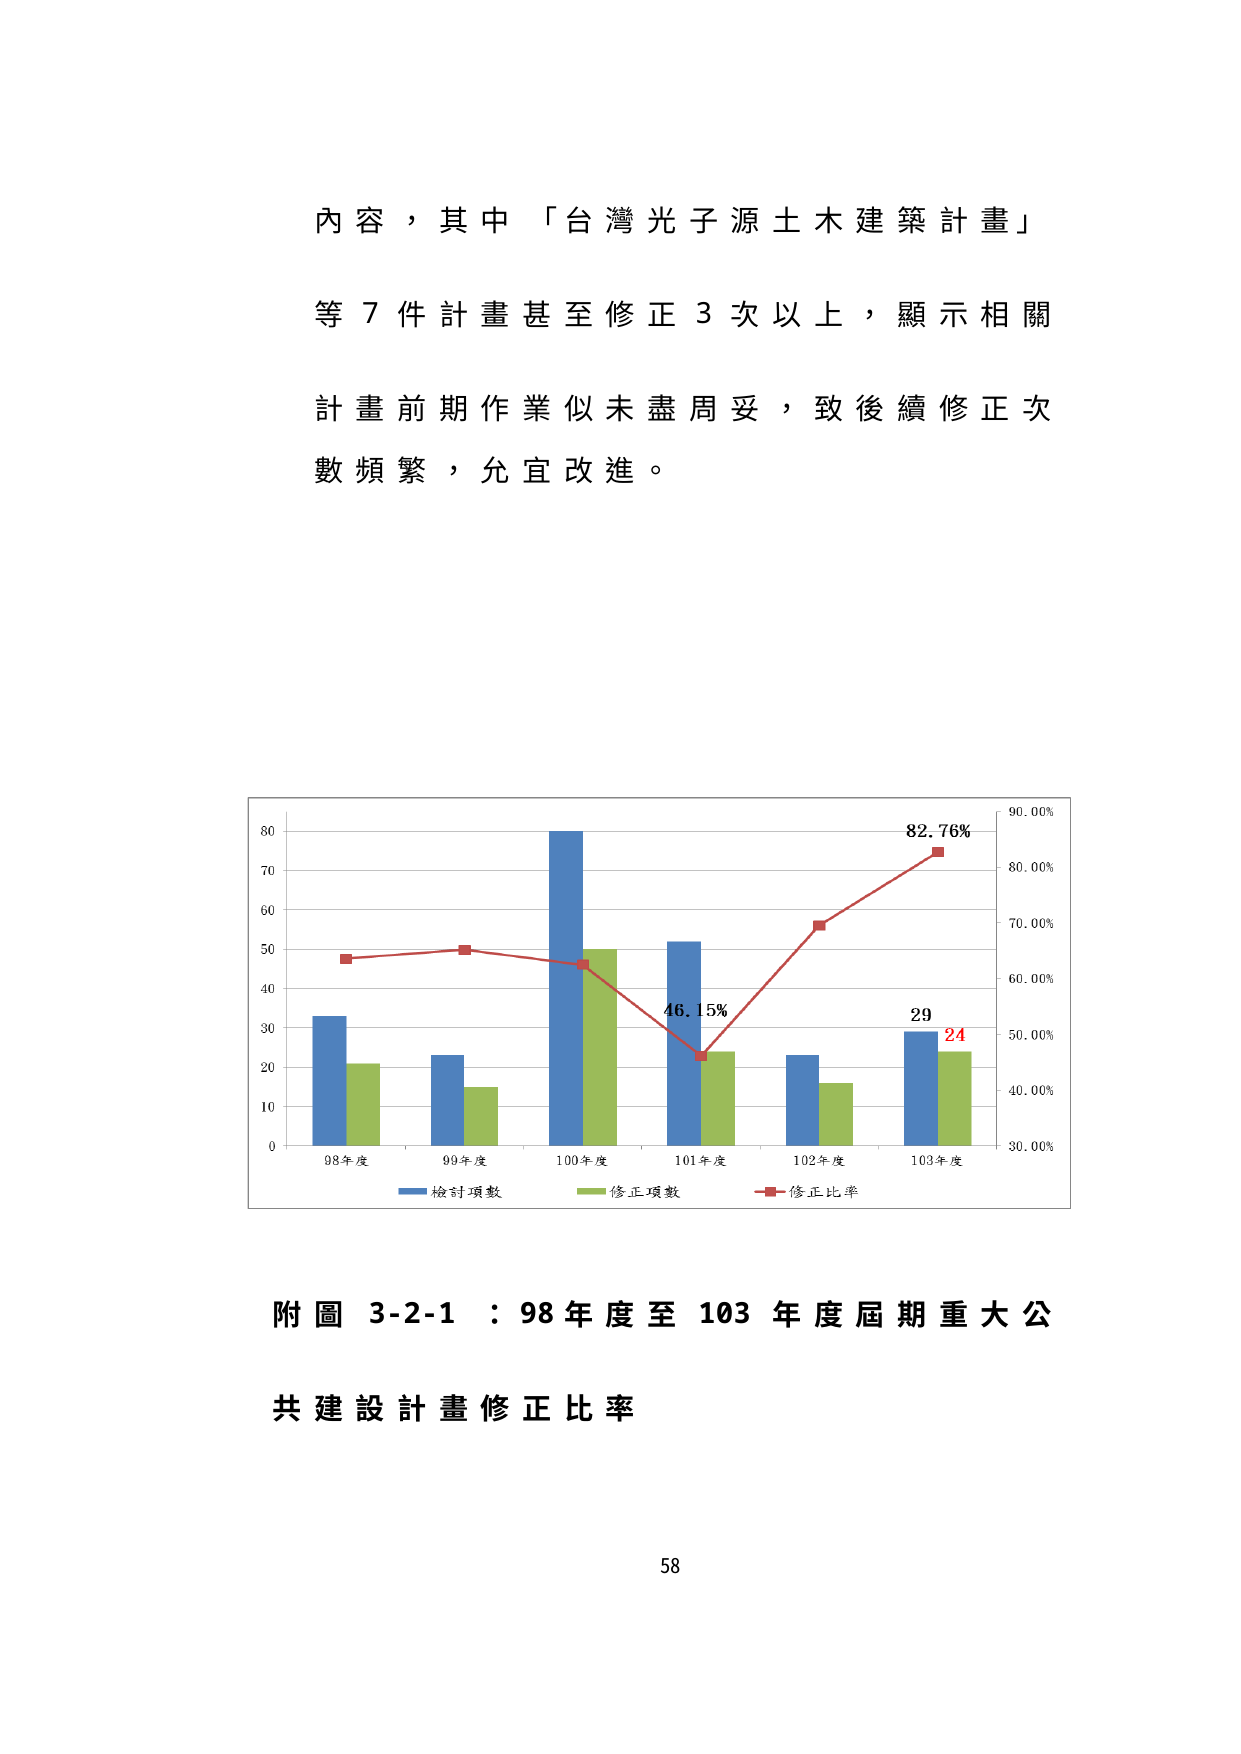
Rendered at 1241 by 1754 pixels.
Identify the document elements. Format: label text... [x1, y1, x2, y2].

text 附圖3-2-1：98年度至103年度屆期重大公共建設計畫修正比率 [241, 740, 1058, 1427]
text 內容，其中「台灣光子源土木建築計畫」等7件計畫甚至修正3次以上，顯示相關計畫前期作業似未盡周妥，致後續修正次數頻繁，允宜改進。 [271, 177, 1058, 490]
